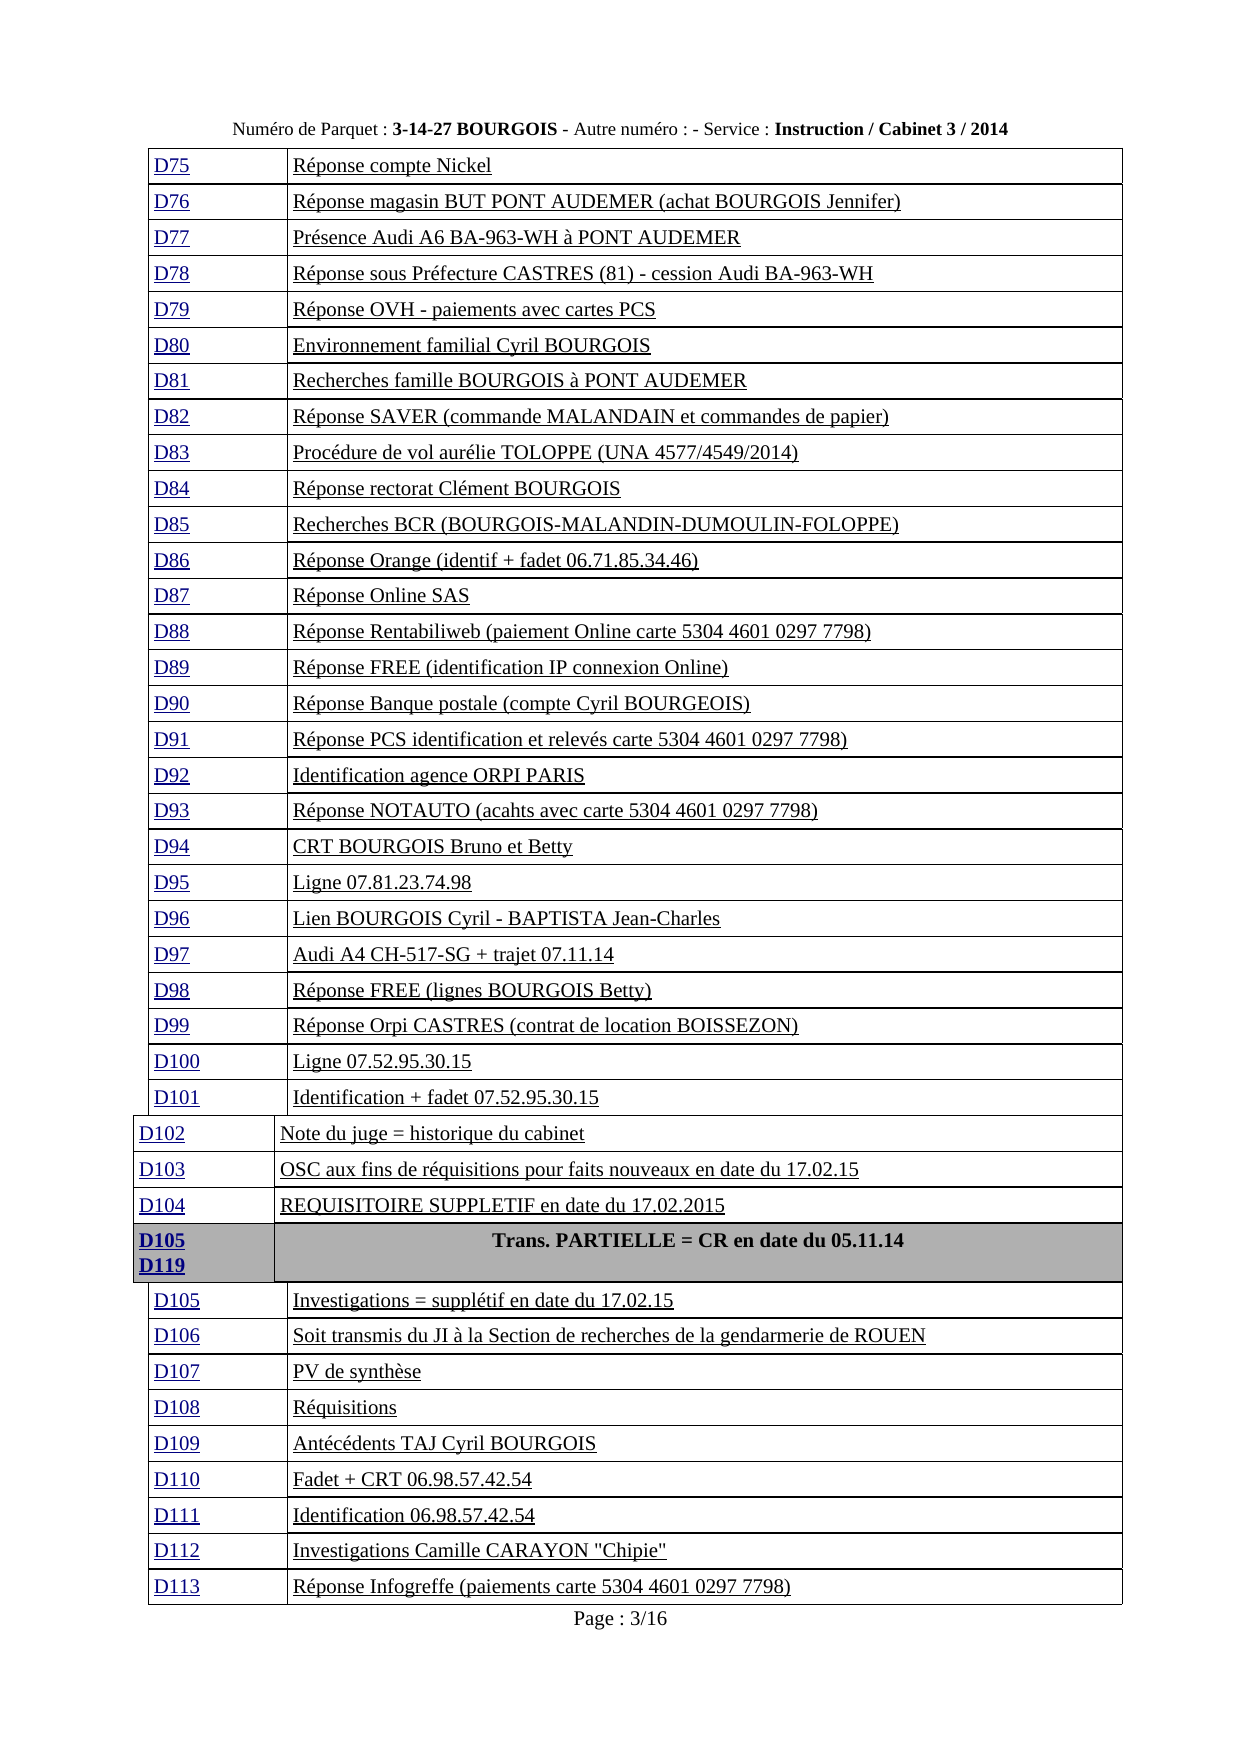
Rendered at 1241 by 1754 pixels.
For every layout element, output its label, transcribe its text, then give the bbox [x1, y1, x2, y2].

table_header D85 [149, 507, 287, 542]
table_header D113 [149, 1570, 287, 1604]
table_header D80 [149, 328, 287, 363]
table_header OSC aux fins de réquisitions pour faits nouveaux en date du 17.02.15 [275, 1152, 1122, 1186]
table_header Réponse compte Nickel [288, 149, 1122, 183]
table_header Recherches famille BOURGOIS à PONT AUDEMER [288, 364, 1122, 398]
table_header D98 [149, 973, 287, 1008]
table_header Audi A4 CH-517-SG + trajet 07.11.14 [288, 937, 1122, 971]
table_header Identification agence ORPI PARIS [288, 758, 1122, 792]
table_header Réponse Online SAS [288, 579, 1122, 613]
table_header D96 [149, 901, 287, 936]
table_header D87 [149, 579, 287, 613]
table_header Réponse OVH - paiements avec cartes PCS [288, 292, 1122, 326]
table_header Soit transmis du JI à la Section de recherches de la gendarmerie de ROUEN [288, 1319, 1122, 1353]
table_header Trans. PARTIELLE = CR en date du 05.11.14 [275, 1224, 1122, 1281]
table_header Fadet + CRT 06.98.57.42.54 [288, 1462, 1122, 1496]
table_header D107 [149, 1355, 287, 1389]
table_header Ligne 07.81.23.74.98 [288, 865, 1122, 900]
table_header D112 [149, 1534, 287, 1568]
table_header Identification 06.98.57.42.54 [288, 1498, 1122, 1532]
table_header D106 [149, 1319, 287, 1353]
table_header D95 [149, 865, 287, 900]
table_header D89 [149, 650, 287, 685]
table_header Procédure de vol aurélie TOLOPPE (UNA 4577/4549/2014) [288, 435, 1122, 470]
table_header D102 [134, 1116, 274, 1151]
table_header Ligne 07.52.95.30.15 [288, 1045, 1122, 1079]
table_header D104 [134, 1188, 274, 1223]
table_header Réponse rectorat Clément BOURGOIS [288, 471, 1122, 506]
table_header D109 [149, 1426, 287, 1461]
table_header D91 [149, 722, 287, 757]
table_header Environnement familial Cyril BOURGOIS [288, 328, 1122, 362]
table_header D101 [149, 1080, 287, 1115]
table_header D88 [149, 615, 287, 649]
table_header D108 [149, 1390, 287, 1425]
table_header CRT BOURGOIS Bruno et Betty [288, 830, 1122, 864]
table_header D86 [149, 543, 287, 578]
table_header D75 [149, 149, 287, 183]
table_header Réquisitions [288, 1390, 1122, 1425]
table_header Identification + fadet 07.52.95.30.15 [288, 1080, 1122, 1115]
table_header D79 [149, 292, 287, 327]
table_header D81 [149, 364, 287, 398]
table_header Réponse Infogreffe (paiements carte 5304 4601 0297 7798) [288, 1570, 1122, 1604]
table_header Note du juge = historique du cabinet [275, 1116, 1122, 1151]
table_header D77 [149, 220, 287, 255]
table_header D111 [149, 1498, 287, 1533]
table_header D90 [149, 686, 287, 721]
table_header Réponse magasin BUT PONT AUDEMER (achat BOURGOIS Jennifer) [288, 185, 1122, 219]
table_header Réponse Rentabiliweb (paiement Online carte 5304 4601 0297 7798) [288, 615, 1122, 649]
table_header D94 [149, 830, 287, 864]
table_header Présence Audi A6 BA-963-WH à PONT AUDEMER [288, 220, 1122, 255]
table_header D82 [149, 400, 287, 434]
table_header Antécédents TAJ Cyril BOURGOIS [288, 1426, 1122, 1461]
table_header D97 [149, 937, 287, 972]
table_header D100 [149, 1045, 287, 1079]
table_header Lien BOURGOIS Cyril - BAPTISTA Jean-Charles [288, 901, 1122, 936]
table_header D78 [149, 256, 287, 291]
table_header Réponse PCS identification et relevés carte 5304 4601 0297 7798) [288, 722, 1122, 756]
table_header D99 [149, 1009, 287, 1043]
table_header Investigations = supplétif en date du 17.02.15 [288, 1283, 1122, 1317]
table_header D105 [149, 1283, 287, 1318]
table_header D110 [149, 1462, 287, 1497]
table_header D103 [134, 1152, 274, 1187]
table_header D93 [149, 794, 287, 828]
table_header D105 D119 [134, 1224, 274, 1282]
table_header Réponse sous Préfecture CASTRES (81) - cession Audi BA-963-WH [288, 256, 1122, 291]
table_header D84 [149, 471, 287, 506]
table_header D92 [149, 758, 287, 793]
table_header Réponse Orpi CASTRES (contrat de location BOISSEZON) [288, 1009, 1122, 1043]
table_header Réponse FREE (identification IP connexion Online) [288, 650, 1122, 685]
table_header PV de synthèse [288, 1355, 1122, 1389]
table_header REQUISITOIRE SUPPLETIF en date du 17.02.2015 [275, 1188, 1122, 1222]
table_header Réponse SAVER (commande MALANDAIN et commandes de papier) [288, 400, 1122, 434]
table_header Réponse FREE (lignes BOURGOIS Betty) [288, 973, 1122, 1007]
table_header Réponse NOTAUTO (acahts avec carte 5304 4601 0297 7798) [288, 794, 1122, 828]
table_header D76 [149, 185, 287, 219]
table_header Investigations Camille CARAYON "Chipie" [288, 1534, 1122, 1568]
table_header Réponse Banque postale (compte Cyril BOURGEOIS) [288, 686, 1122, 721]
table_header Réponse Orange (identif + fadet 06.71.85.34.46) [288, 543, 1122, 577]
table_header Recherches BCR (BOURGOIS-MALANDIN-DUMOULIN-FOLOPPE) [288, 507, 1122, 541]
table_header D83 [149, 435, 287, 470]
